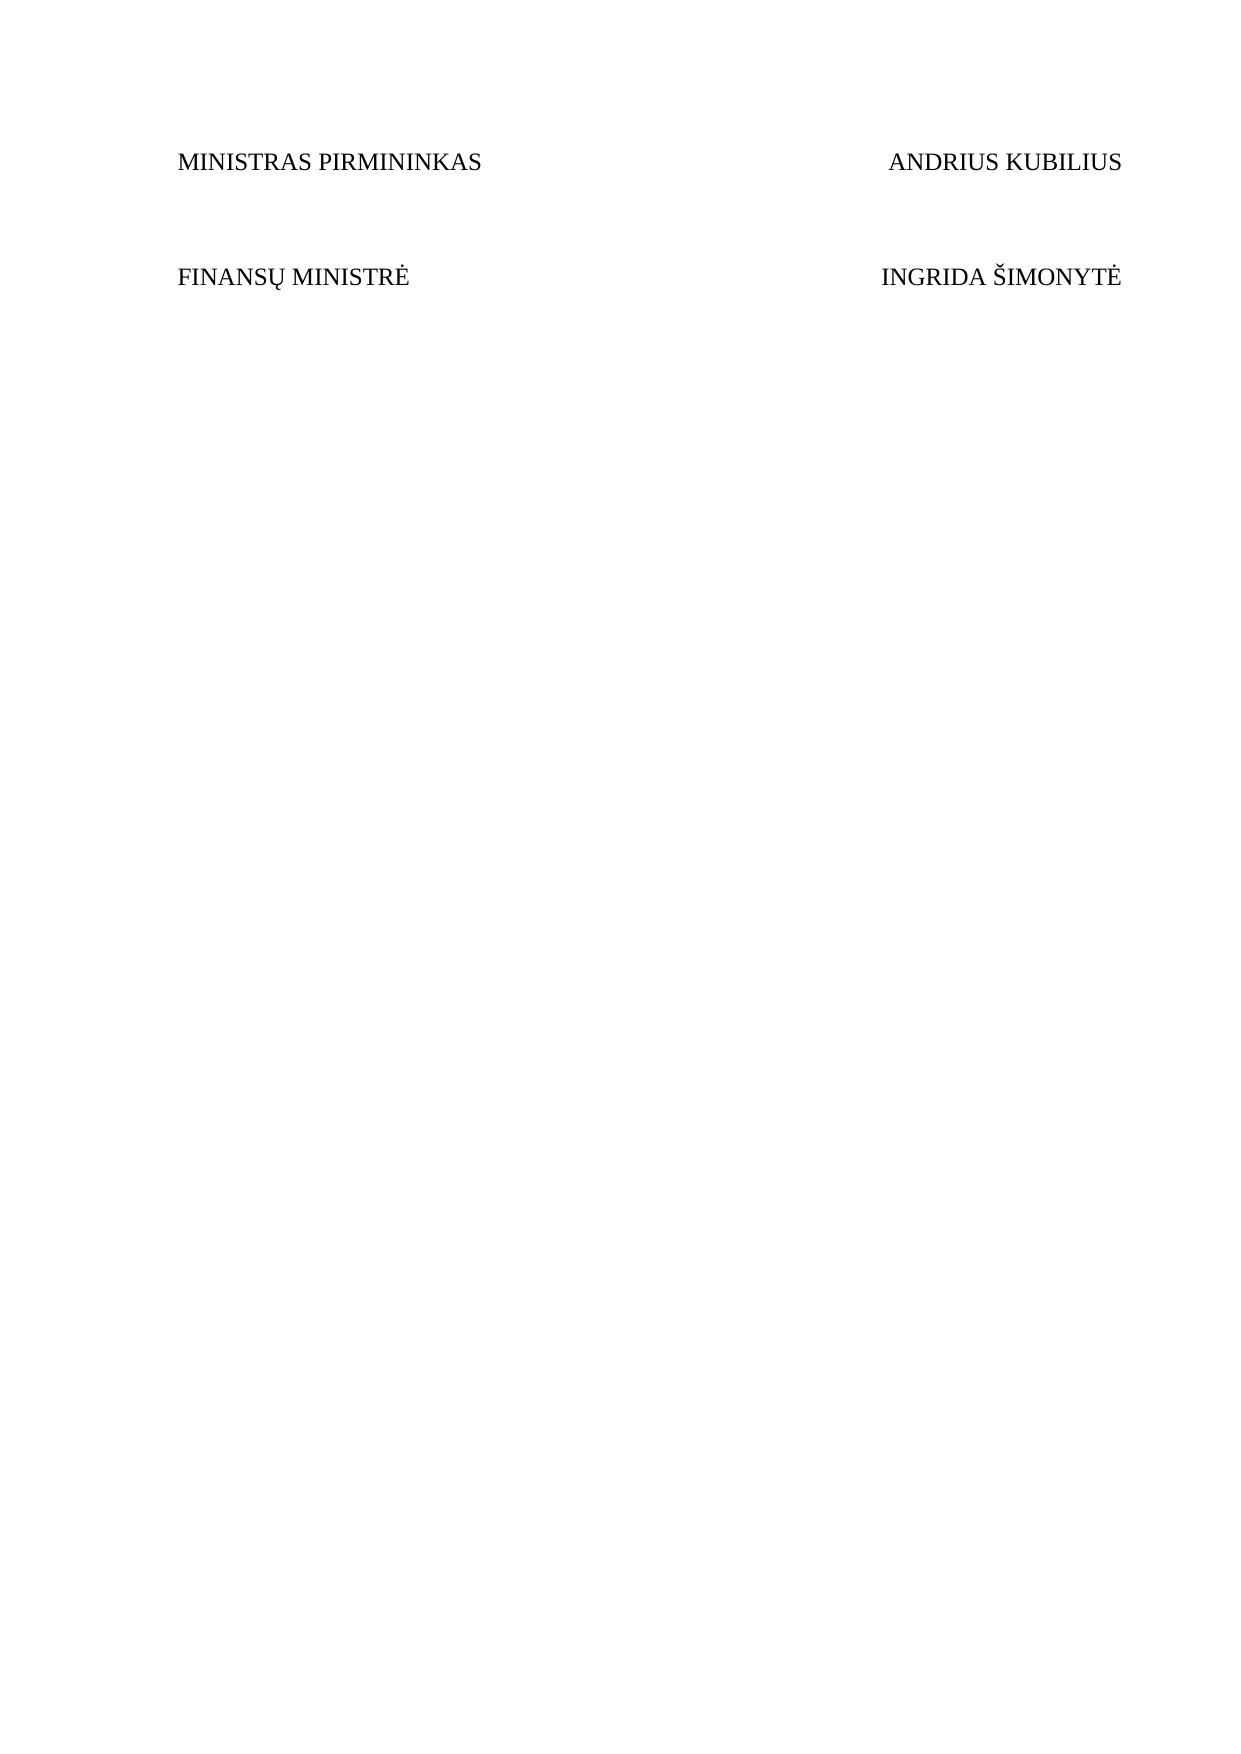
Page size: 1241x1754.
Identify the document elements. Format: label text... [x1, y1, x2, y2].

text FINANSŲ MINISTRĖ INGRIDA ŠIMONYTĖ [177, 262, 1122, 291]
text MINISTRAS PIRMININKAS ANDRIUS KUBILIUS [177, 147, 1122, 176]
